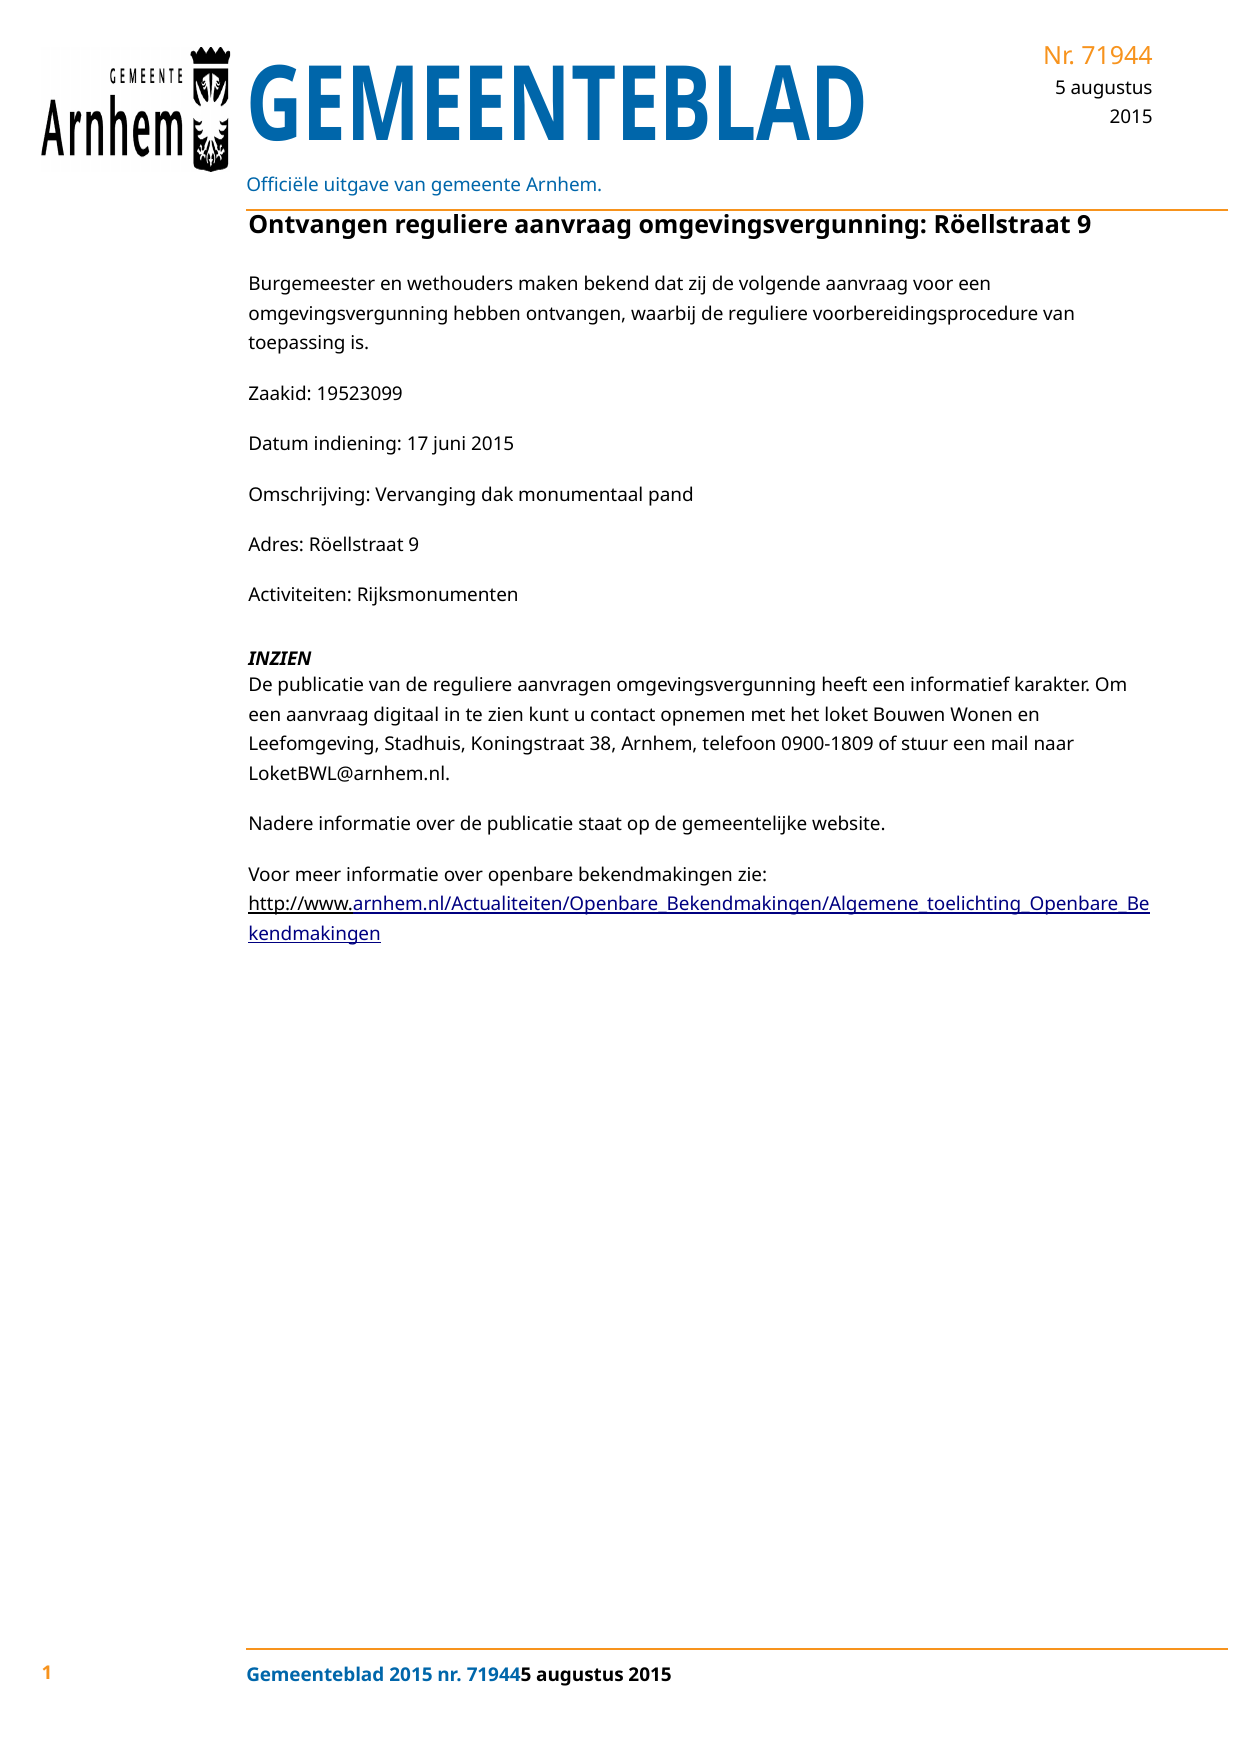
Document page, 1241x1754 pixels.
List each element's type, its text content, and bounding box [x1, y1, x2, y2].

text Omschrijving: Vervanging dak monumentaal pand [248, 481, 1152, 506]
text Zaakid: 19523099 [248, 380, 1152, 406]
picture [41, 47, 231, 172]
text De publicatie van de reguliere aanvragen omgevingsvergunning heeft een informatief karakter. Om een aanvraag digitaal in te zien kunt u contact opnemen met het loket Bouwen Wonen en Leefomgeving, Stadhuis, Koningstraat 38, Arnhem, telefoon 0900-1809 of stuur een mail naar LoketBWL@arnhem.nl. [248, 671, 1152, 786]
text Ontvangen reguliere aanvraag omgevingsvergunning: Röellstraat 9 [248, 211, 1152, 241]
text Voor meer informatie over openbare bekendmakingen zie: http://www.arnhem.nl/Actualiteiten/Openbare_Bekendmakingen/Algemene_toelichting_Openbare_Bekendmakingen [248, 861, 1152, 946]
text Activiteiten: Rijksmonumenten [248, 582, 1152, 607]
text Burgemeester en wethouders maken bekend dat zij de volgende aanvraag voor een omgevingsvergunning hebben ontvangen, waarbij de reguliere voorbereidingsprocedure van toepassing is. [248, 270, 1152, 355]
text Adres: Röellstraat 9 [248, 531, 1152, 557]
text INZIEN [248, 646, 1152, 671]
text Nadere informatie over de publicatie staat op de gemeentelijke website. [248, 810, 1152, 836]
text Datum indiening: 17 juni 2015 [248, 430, 1152, 456]
